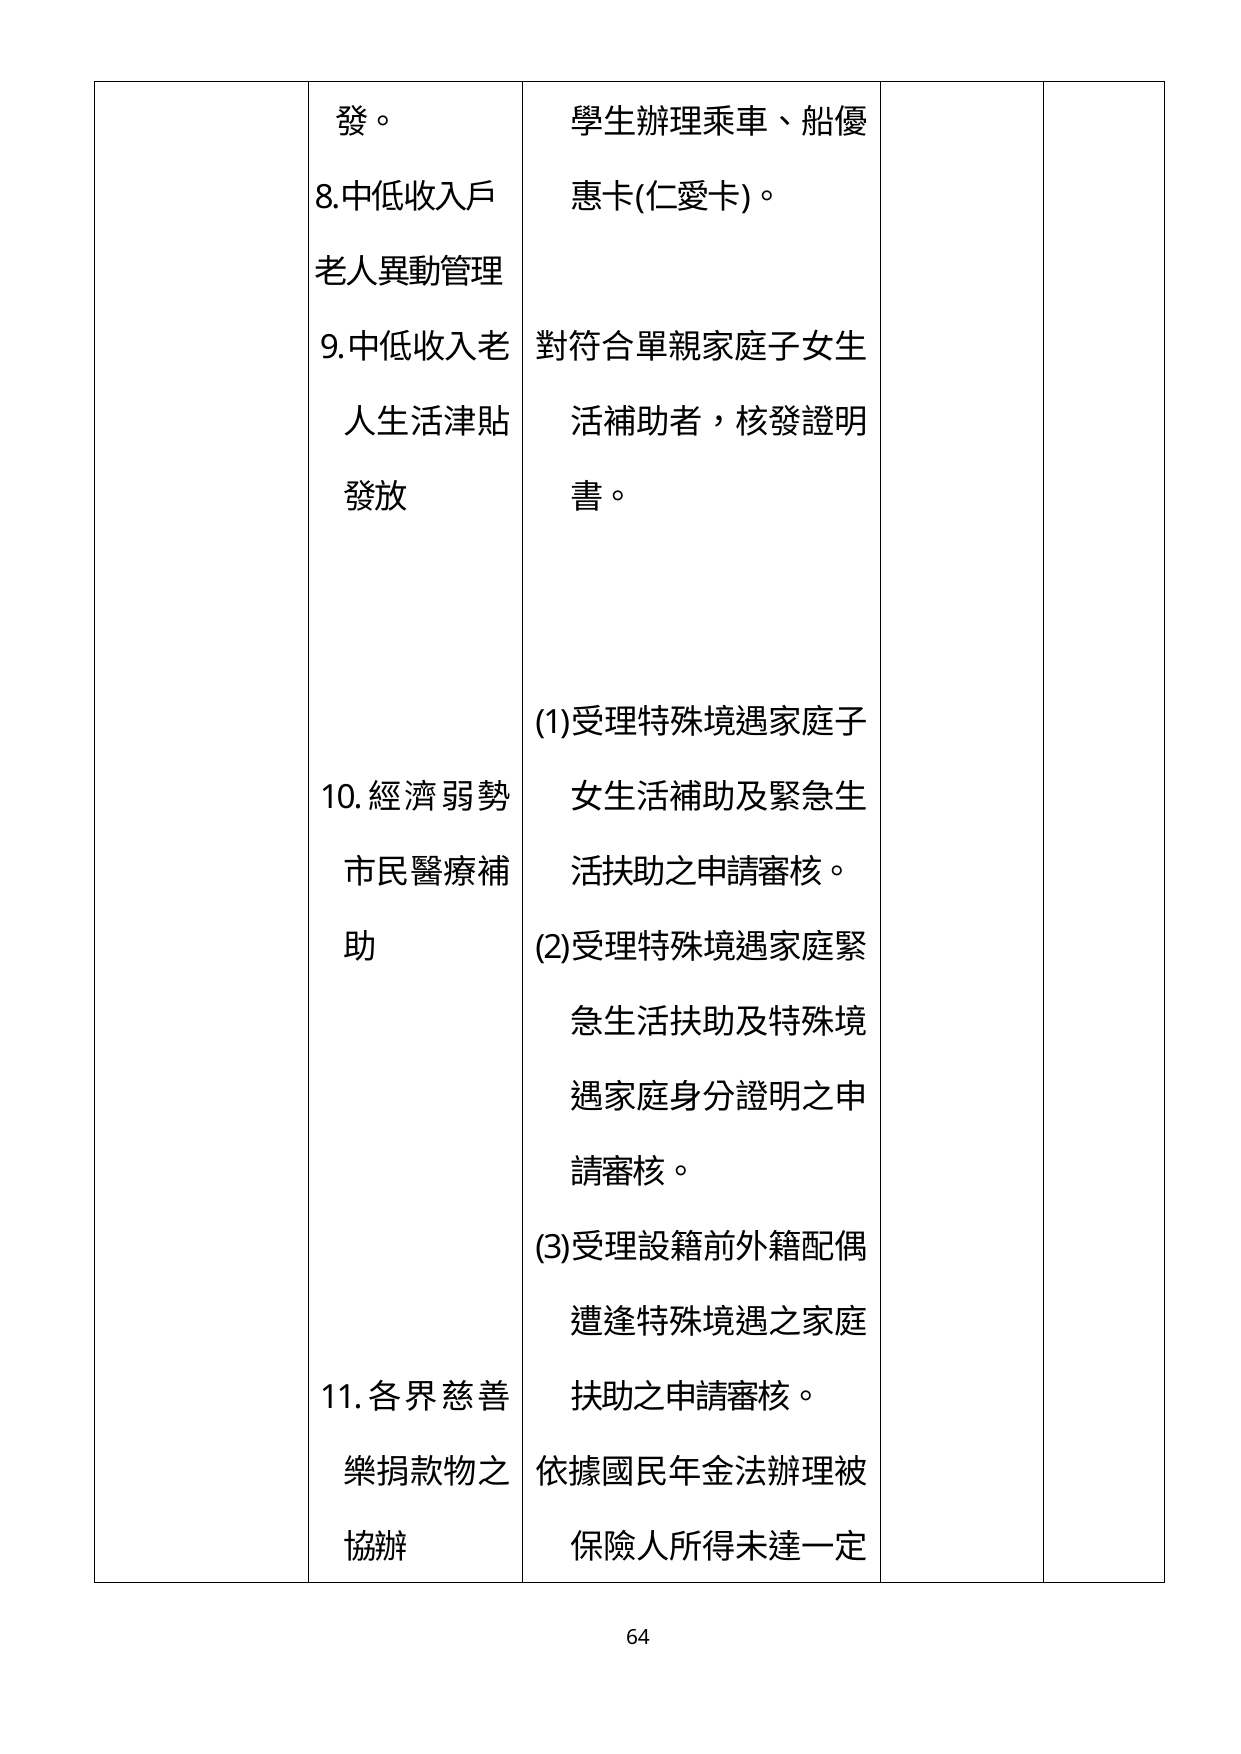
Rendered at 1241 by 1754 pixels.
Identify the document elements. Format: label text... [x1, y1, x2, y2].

table_cell 配合政府員額精簡政策，賡續執行員額精簡目標。 依「行政院及所屬各機關推動業務委託民間辦理實施要點」及本府年度委外實施計畫規劃辦理委外。 依「本府所屬機關分層負責實施要點」規定，審酌各項公務性質及權責輕重，依劃分層次詳加檢討，分層負責權責劃分、務求細密明確。 依照法定時限辦理銓審。 職務出缺，除由現職人員升補外，均申請分發考試及格人員或依業務需要商調他機關現職人員。 現職人員陞遷依照公務人員陞遷法與施行細則辦理陞補。 (1)加強平時考核要求各課室主管對同仁工作勤惰、品德生活，列舉優劣事蹟記載於平時成績考核記錄表，以作為年終考績之依據。 (2)對平時工作積極、業績優異或品德操守良好，有具體事蹟之人員予以激勵表揚。 (1)激勵員工參加本府人發中心訓練，以加強「為民服務」新觀念，提高工作效率。 (2)鼓勵人員參加空中大 學與行專或各大學之學 士、碩士在職專班進修。 (3)聘請著名之法律、心理健康、學者或英文名師蒞所進行專題演講，以增進同仁基本法學常識及如何促進身心健康與如何強化公務人員之英語能力。 對於員工每日上下班之刷卡及公出、外勤嚴予管制，每月並不定期查勤2次以上。 凡公務人員有特殊功績、勞績或優良事蹟，依規定專案請頒功績、楷模獎章外，服務成績優良者，於退休(職)、資遣、辭職或死亡時，任職滿40年者，請頒特等服務獎章；任職滿30年者，請頒一等服務獎章；任職滿20年者，請頒二等服務獎章；任職滿10年者請頒三等服務獎章。 (1)依據公務人員退休法之規定，逐年檢討列冊實施。 (2)繼續辦理退休人員三節慰問，並邀請退休人員參加各項團體活動。 (3)確實建立退休人員名 冊、支領月退休人員名冊，以加強照護退休人員。 辦理員工待遇、其他給與各項補助。 依規定辦理各項人事資料之建置及更新。 賡續建立或更新機關與個人資料，按時填送各項表報。 加強實施員工參與及建議制度，以提升行政效率。 要求員工1年至少要有40小時終身學習之護照認證登記(按季催促)。 利用集會及文宣等各種傳遞訊息方式，加強宣導性騷擾、性別歧視防治觀念及申訴管道，並利用各項訓練講習課程中，適當規劃性別平權及性騷擾防制相關課程。 積極拔擢績優女性同仁， 並依限填報相關資料參加 推動性別主流化木棉獎及 特別獎評選。 (1)推動職員參加健 康檢查措施並予健檢補助。 (2)辦理員工心理輔導研習、員工協助方案。 依規定繼續貫徹足額進用身心障礙人員。另本所依規定需進用原住民。 依行政院規劃設計之公務人力資本衡量制度，辦理問卷調查，並統計分析，以作為人事管理之重要參考。 (1)蒐集輿論反映資料，專人慎重處理，以達行政效率。 (2)機密案件依照規定辦理，以確保文書作業安全。 切實依照「高雄市政府文書處理實施要點」及有關法令規定，辦理公文收發、繕校工作。 依照「印信條例」及有關法令規定管理與使用印信。 設置專人，依照「高雄市政府文書處理實施要點」及有關法令規定辦理，使文卷案案可稽，並加強作業效率，提昇管理與應用功能。 (1)協助各課室提出研究發展計畫以助益區政革新。 (2)依照研究單位或個人所提研究計畫呈報市府敘獎。 (1)切實執行稽催工作，掌握公文處理流程。 (2)加強實施市府訂定之 「人民陳請案件作業流程處理期限」，以提高時效。 (1)上級交辦及重要業務列入追蹤管理。 (2)有關業務之協調與連繫。 (1)研擬下年度施政計畫先期作業，函報民政局審核後報府審議。 (2)擬訂下年度施政計畫草案報府審查並轉送市議會核備。 (1)賡續本所辦理為民服務平時考核工作。 (2)繼續實施「表揚績優地方人士實施要點」鼓勵提倡熱心公益者。 (3)與人民有關業務做到單一窗口櫃台化，達到一 貫作業要求。 (4)規劃辦理以電話及通訊處理申請案件及簡化各項申請書表及其流程，以達到便民目的。 (5)舉辦為民服務工作人員講習及分組研討以提高素質。 (6)提供民眾便捷的各種意見反映管道。 (7)撰擬每年度為民服務工作績效報告。 (1)配合市府資訊中心戶役政電腦連線，持續推動辦公室自動化，並加強培訓區政資訊人員備用。 (2)反映意見均納入民意資訊系統，俾便瞭解處理情形。 (3)申請資訊設備，推動辦公室自動化。 隨時上線受理、通報、處理、回覆服務。 (1)選定易滋弊端業務項目辦理業務稽核，先期發掘業務缺失並提出改進措施。 (2)透過各種會辦案件或召開政風座談會及執行專案訪查，研提業務興革建議，提昇機關廉能形象。 (3)檢討本所「無效率不便民」之行政規章，並透過廉政會報及主管會報適時修正，以提昇行政效率及消弭貪瀆成因。 (1)主動發掘員工廉能事蹟，簽報首長公開表揚或獎勵，樹立公務員優良典範。 (2)受理公職人員財產申報，並於次年辦理實質審查作業，另受理民眾查閱申請。 (3)主動配合業務單位活動加強辦理反貪、反詐騙及消費者保護等宣導作為。 (4)彙集本所採購資訊，釐析異常案件，實施重點稽核，防制弊端發生，提升施政品質。 (1)加強公務機密維護宣導工作。 (2)實施定期與不定期機密維護檢查，發現缺失立即簽請改進。 (3)針對重要行政會議及採購底價等易滋洩密事項或有關國家安全、國家利益事項，協調策訂嚴密專案保密措施，杜絕洩密情事。 (4)辦理專案資訊機密維護檢查，配合資安演練，機先消弭資安事件，有效確保機關資訊安全。 依照本所環境特性研修訂「預防危害或破壞事件實施計畫」乙種，並結合行政力量確實執行。 實施定期與不定期預防措施安全狀況檢查，發現缺失立即簽請改善。 依據本所門禁管理安全措施確實辦理並配合保全公司，加強巡邏查察，以確保機關安全。 春安、十月慶典或專案期間召開安全維護會報，以落實安全維護功能。 依據「市府處理民眾來府陳情案件聯繫作業注意事項」規定，協調主管單位妥處民眾集體陳情案件，加強重大偶突發或危安事故之預警資料蒐報，並於事件發生1小時內，通報上級機關。 蒐集違反國家安全法第2條之1情事及有關危害國家安全及影響國家利益之資料，提供調查機關處理。 加強查察員工品德生活違常、行政缺失等情事，審慎研析案情，以發掘貪瀆不法。 對易滋弊端之業務，如採購案件，積極發掘，查處貪瀆不法案件。 依據行政院頒「獎勵保護檢舉貪污瀆職辦法」，受理各類檢舉案件，並依法審慎處理。 依高雄市地方總預算編製作業手冊及有關規定，就各業務單位工作所需，依規定範圍核實編製年度歲入、出預算。 預算完成法定程序後，參照各業務單位年度工作進度，編製預算分配表陳報市府核定後付諸實施，並切實監督執行。 （1）經費動支核簽應與預算編列用途相符;預算執行應與計畫進度相合，如有落後，促請業務單位注意檢討改進。 （2）採購計畫應依政府採購法及相關子法規定程序辦理。 （3）健全財務秩序，加強財務內控，除嚴格審核各項收支憑證外，不定期實施現金、票據與證券查核等。 （4）依據帳籍按月編製會計報告;上半年編製半年結算報告，按年編製單位決算。 （5）各項支付案件依法審核，除採購卡給付項目外，儘速隨到隨辦，儘速完成支付手續，一般以不超過五天為限。 （1）辦理各類公務統計報表之審核與管理。 （2）配合及協調辦理各項統計調查工作。 （3）兼（協）辦統計調查人員之遴選與聯繫。 本區現有里數8里，要求各里辦公處擬訂年度工作計畫報區公所審核，並注意其執行績效，適時加以考核。 每3～4個月召開1次里業務聯繫會報，除里長、里幹事、本所各課室主管參加外，並邀請區內有關機關主管人員參加，報告業務狀況、檢討改進里行政工作之推行及彙集建議案作妥切之處理。 依據「高雄市區里區域調 整暨鄰編組自治條例」之規定，隨時調整鄰之編組，以健全基層組織。 (1)資深里鄰長服務滿10 年且無不良事蹟者選拔之，其繼續服務者，每滿5年表揚1次。除里長部份轉報市政府核獎外，鄰長部分由區公所頒發獎狀及獎品。 (2)特優里鄰長就現任且 無不良事蹟者，依規定 程序及名額提經區務會 議通過後報請市政府頒 獎表揚。 (1)依據高雄市政府民政 局86年11月13日高市府民四字第6170號函修正通過「高雄市里幹事服勤要點」辦理。 (2)規定里幹事上午集中在本所辦公、下午至里辦公處簽到辦公。 (3)訪問目的為瞭解里民一般狀況，發現困難問題主動為其服務。 (4)適時整理戶長資料之異動，並將訪問結果登記在戶長資料卡。 (5)為強化里幹事之服勤，由民政課長及督導考核小組分定期與不定期方式赴里督導，並填訪查表送區長核閱，區長並作重點督導。 每週星期四上午10時30分舉行里幹事工作會報，由各課室主管，提示工作事項，著重工作檢討、疑難問題之解決，並作成紀錄送區長核閱。 擬訂鄰長講習計畫，以溝通作法，促進政令之推行，本區鄰長共39人，限於場地分批辦理鄰長講習。 (1)擬訂鄰長參訪各項建設活動計畫及參加注意事項。 (2)調查參加參訪各項建設活動人數。 (3)依照計畫分梯次執行。 里鄰長於任期內死亡者，發給1次喪葬補助暨遺族慰問金，其標準如下： (1)里長：2萬元。 (2)鄰長：1萬5仟元。 每位鄰長每人每月2,000元交通費。 每位里鄰長每人每月240元。 依據全民健康保險暨相關規定辦理。 依規定編排開會日程表，做好會前準備工作並督促如期召開。 (1)印發里民大會(基層建設座談會)通知單，提案事項公告挨戶通知公民出席參加。 (2)督促里辦公處編印開會資料。 (3)彙集並印發政令宣導資料。 (4)函請機關學校團體派員列席里民大會。 (5)區長、主任秘書與各課室主管列席各里里民大會(基層建設座談會)，並考核開會情形。 (6)督促會後紀錄簿之整理與建議案之陳報，建議案列入追蹤管制。 (7)召開工作檢討會，針對工作缺失檢討改進。 (1)督導並運用各里、鄰組織，加強基金之募集及教育宣導工作。 (2)配合治安單位，協助維護社會安全，防止犯罪。 (3)舉辦敦親睦鄰活動，加強鄰里互助。 (1)要求里幹事鼓勵並宣導轄內市民自動自發(反映)改善市容。 (2)依據「高雄市政府改善市容查(通)報實施要點」辦理，對改善市容案件儘速填寫查(通)報，逕送業務有關機關辦理，並轉報市府處理。 在轄區內如有發現廢棄車輛，要求各里幹事及時查報並函轉警察單位辦理。 (1)發動改善民俗實踐會 委員勸導民眾實踐節約。 (2)勸導市民參加集團「婚 禮」力求節約，不舖張。 利用各種集會(里民大會及寺廟基層會議)時宣導。 (1)利用里民大會，廣予宣導調解功能。 (2)及時召開調解委員會議調解糾紛。 約聘律師免費受理法律諮詢服務。 不定期清查、訪視轄區內未登記之寺廟、教會(堂)，積極輔導辦理登記。 (1)加強財務稽核。 (2)輔導健全組織。 (3)掌握動態，出席各項會議。 (4)加強溝通互動、協助解決各項疑難問題。 加強寺廟神壇查察，輔導正常宗教活動，推行端正禮俗，嚴防神棍斂財或傳播邪教等不法行為。 輔導節約祭典費用，興辦公益慈善活動，以彰顯宗教慈悲濟世、教化社會、造福人群之精神。 (1)輔導祭祀公業土地派下提出祭祀公業土地登記。 (2)核發祭祀公業派下員證明。 （1)定期召開「強迫入學委員會」，執行強迫入學條例施行細則有關規定事項，並隨時追蹤中輟通報學生，執行強迫入學規定。 (2)適時調查區內學齡兒童，確實審核戶籍資料，並依學區劃分填送入學通知單。 (3)協助通知身心障礙學童報名特教班，接受特殊教育服務，若手冊將到期，協助速至區公所更換，以保障特殊學生之權益。 (4)配合各校輔導休學或自動離校之學生，繼續完成9年國民教育。 (5)追蹤經安置特教班未入學之身心障礙學生。 (1)加強配合推行莊敬自強端正禮俗宣導。 (2)適時配合舉辦各種社教及家庭教育活動。 (3)利用各種集會適時予以精神教育，並宣導「家庭教育」及「交通安全教育」等。 (4)洽請教會、社團及寺廟 舉辦有意義的文教活動。 (5)舉辦族語演講比賽及書法、畫畫比賽。 (6)廣設終身學習場所，推動終身學習活動。 (7)加強宣導守法觀念，鼓勵社區自主精神意識，以塑造優質環境，培養居民認同感。 敦聘學者專家舉行文化講座加強民眾文化素質之提升。 (1)依據高雄市滅蟑工作計畫及進度，全面展開滅蟑工作，加強宣導及滅蟑毒餌分發各家戶。 (2)滅鼠、滅蟑週前召開籌備會將毒餌分發運送各里辦公處，由里鄰長、里幹事挨戶配達，滅鼠週內派員督導考核。 (3)毒餌分送本區轄內各住戶配合統一施放。 (1)配合環保局推動垃圾分類，資源及廚餘回收活動宣導。 (2)宣導廢油及廚餘不得傾倒排水系統，應適當收集後交環保局環保車處理。 督促輔導檢查小組加強各里住家室內外登革熱病媒蚊孳生源清除工作。 編成聯合執行小組執行工作： (1)要求住戶(商店公司行號)維護自家四週兩公尺以內環境之清潔，責成各里執行小組切實勸導取締。 (2)空地廢棄物清運後，責成地主圍籬以防傾倒廢棄物。 (3)調查髒亂死角並維護已清除之地點。 (4)協調空地業主圍籬。 (1)協助清潔隊對全區垃圾清運及水溝清疏。 (2)要求各里密切配合。 對於區內權管之公廁，每週督導檢查。 利用各種集會及辦理文化講座宣導： (1)餐飲業者應裝設油煙污染防制設備，維護鄰近住家環境衛生。 (2)配合中元普渡紙錢集 中焚燒活動，減少空氣污染。 (3)於各種集會及辦理文 化講座時加強宣導；使用滿三年以上之機車，每年應於行照發照月份前一月至次月共三個月間，實施排氣定期檢驗乙次，逾期未定檢，將處新台幣2000元罰款，並禁止換發行照。 本所招標辦理之住家屋後溝清濬消毒等各項工作所產生之廢棄物，依法委託公民營廢棄物清除處理機構清除處理，或向清潔隊申請代運，並管制該廢棄物之流向。 （1）協助醫療衛生單位推行醫療保健及公共衛生工作。 （2）鼓勵市民按時接受各項疫苗接種。 （3）利用行政系統、里民大會協助推行食品安全等各項衛生教育工作。 （1）每月定期召開登革熱區級防疫指揮中心會議，建立跨單位合作機制。 （2）宣導各里成立里滅蚊志工隊。 （3）規劃辦理里鄰長登革熱研習會及社區民眾登革熱衛教宣導。 （4）請各轄區里幹事查報轄區內破損空屋函報各權管單位。 （5）病媒蚊調查布氏指數三級以上里段，於3-7日內動員清除孳生源工作（落實三級大掃除、四級大掃蕩）。 （6）根本處理轄區內積水地下室、破損空屋、髒亂空地、廢輪胎廠、回收場、陽性水溝、大型隱藏性孳生源。 （1）於流感大流行時，執行轄區臨時集中收治隔離場所防治措施。 （2）利用各種集會宣導流感防治措施。 （3）辦理流感種子教師與防疫志工之組隊培訓。 （4）協助宣導市民接種流感疫苗。 （1）配合公所活動或鄰里長集會，宣導結核病防治及七分篩檢表。 （2）協助經濟弱勢者X光巡檢活動。 （1）提供預防感染愛滋病的方法等衛教資訊。 （2）鼓勵市民利用轄區衛生所資源，接受愛滋病毒篩檢。 協助推動社區健康營造。 （1）協助發掘及通報社區有長期照顧需求個案。 （2）結合社區資源宣導長期照顧服務。 （1）強化轄區內里長、里幹事推動「老人免費裝假牙」人員在職教育訓練，內容包括假牙申請方式、補助年齡及對象、假牙補助類別及補助經費。 （2）結合社區資源宣導「老人免費裝假牙」之老人社會福利政策。 （1）配合衛生單位針對所轄里長、里幹事辦理自殺防治守門人訓練，落實守門人功能，訓練成果累計達轄區里數80%以上。 （2）利用行政系統、里民大會協助推動安心專線：「0800788995」。 落實社區內自殺高風險個案的發掘、關懷、轉介及通報。 協助宣導24小時不打烊免付費戒毒成功專線「0800-770-885 請請你、幫幫我」。 (1)依據內政部國防部函頒「民防團隊編訓服勤實施規定」辦理。 (2)本區民防團、分團經常檢討。 依上級規定辦理。 遵照上級所頒演習計畫及 規定辦理。 設立「空襲災害收容救濟站及分站」。 調查戰時可動員人力、物力，隨時掌握動員及徵購徵用。 (1)依據市府年度動員分類執行計畫策訂本區動員執行計畫。 (2)辦理動員之協調、訓練與演習工作。 (1)依轄區特性舉行防火 防災(防颱、防震)宣導 。 (2)印製相關防火宣導資 料、標語實施里鄰宣導。 (3)利用里民大會及鄰長 會議宣導居家防火、用電安全等防災宣導。 (4)輔導市民自行購置維 護滅火器等消防器材及裝設照明及監視錄影設備。 （1)依據「高雄市地區災 害防救計畫」及災害防救法相關規定辦理。 (2)配合「市級災害應變中 心」之成立，於內部成立「緊急應變小組」，執行「災害應變中心」交 付之各項災害防救任務。 (3)執行災情查報任務，並 將災情彙整定時回報「災害應變中心」。 (4)整合災害防救相關業 務，並由專人辦理。 （1）古蹟提報。歷史建築 提報。 （2）協助維護文化資產。 依據軍方需求，收集最新各種資料及實地調查正確獲得資料，提供軍方需求資料。 依兵役法修正施行前補充兵及國民兵管理運用辦法：國民兵依其原有身分列管、辦理國民兵身分證明書申請、換（補）發及異動，除、禁役等作業。國民兵以鄰、里完成編組，戰時及非常事變時，依令接受勤務編組及召集服勤。 依替代役備役役男管理作 業規定辦理：辦理退（停）役編組、異動、轉免、回、除禁役等作業。每年辦理役籍資料清查作業，以防脫、漏管理。平、戰時及非常事變時，接受勤務編組及召集服勤。 (1)每年1至4月前辦理兵籍調查。 (2)建立役男電腦資料檔並列印及齡名冊。 (3)執行申報登記及註記存檔。 兵籍調查完畢後，凡徵兵及齡男子未在學無緩徵原因，填發徵兵檢查通知書個別通知役男依指定日期、地點前往接受徵兵檢查，在學之大專役男，待其畢業前3個月辦理徵兵檢查；並配合兵役局徵兵檢查實施計劃彈性處理。 經徵兵檢查，判定常備役體位者(或替代役體位者)列入參加軍種兵科及徵集順序抽籤，並編造抽籤名冊及徵兵處理籤號名冊。 依照市府配賦梯次名額造送應徵名冊，填發徵集令，整理兵籍資料造送交接名冊派員護送引導入營。 (1)依據役男申請服替代役辦法規定：役男經徵兵檢查為常備役體位者，並符合專長、一般資格或特殊條件及限制條件者，得申請之。 (2)由役男或其代理人於內政部公告申請期間，檢具有關證明文件，向戶籍所在地區公所提出。 (3)經受理後，依規定陳報市府兵役處或內政部役政署核處。 (4)申請人數在核定員額內時，逕予核定；逾核定員額時，以抽籤決定之。 (5)配合年度役男徵兵檢查同時辦理。 (1)經徵兵檢查判定為常備役體位考選預(士)官甄試合格錄取者兵籍資料整理登記並依據國防部需要，由其製發入營通知書，寄達錄取考生，通知自行報到入營。 (2)整建兵籍資料及繕造 交接名冊送達施訓單位。 依兵役法規定，凡判定免役體位者核發免役證明，判刑5年或實際執行合計滿3年以上核定禁役，高中以上學校在校學生或犯有期徒刑以上之罪在追訴中或執行中者核定緩徵。 (1)凡合於是項辦法各款 規定者，填具審核表，檢附戶籍謄本有關證件。 (2)調查審核。 (3)造送補充兵處理名冊。 (4)經核准者，徵集為補充兵役。 (1)依役男出境處理辦法規定：役男申請出境符合規定，經由市府(區公所)或內政部入出國及移民署核准出境並按照申請核定期限屆滿回國接受應服兵役。 (2)歸化我國國籍者及回國僑民(生)役男兵調、體檢、抽籤、徵集、異動管理。 (3)大陸來台役男身調、體檢、徵集及異動管理。 (1)依兵役法第18條第4款「家庭發生重大變故，須負擔家庭生計主要責任」及常備兵補充兵服役規則第15條之認定標準辦理。 (2)符合條件者，向區公所提出申請，經市府複查後，逕報所隸總司令部審核，並核定退伍生效日期。 (1)依替代役役男提前退役辦法第2條規定情形辦理。 (2)符合條件者，向區公所提出申請，經市府複審並陳報內政部核定。 (1)平時掌握異動管理。 (2)兵籍資料整理齊全。 (3)事故處理必須辦理迅速配合徵集處理正確要求。 (4)依照本市戶役政業務資訊化，推動有關業務事項。 現役軍人家屬異動連繫及維護權益並管理。 (1)役男入營後15日內，調查家屬家況並初審不能維持生活扶助等級。 (2)繕造一次安家費及三節生活扶助金名冊，委託郵局匯款至家屬帳戶。 (1)年分三節，均於節前派員按戶實施複查，並辦理等級異動或註銷。訪問中發現家屬特殊災害貧困，並呈報發給急難慰問金。 (2)家屬生育喪葬補助，隨時受理24小時送現到家。 (1)現役軍人因公陣傷亡之慰問及喪葬補助，並辦理異動管理。 (2)遺族登冊整理及異動，維護權益。 護送徵召兵員入營，防止 中途意外事故，確保安全。 深入里鄰訪問徵屬，解答有關兵役法令。 (1)協助徵屬應辦兵役事項。 (2)里民電告或獲悉徵屬患急性疾病，家無照顧者，協助送醫治療。 (1)繕造義務役還鄉資料及報到名冊。 (2)配合輔導會安置傷殘及退役軍人與傷殘重建工作。 依照本市戶役政業務資訊化，推動有關業務事項。 (1)後備軍人遷(出)入於接獲通報15日內移資或催資列管並注意時效管制，對異動案件未結案件，主動追查以免造成延緩結案，務使異動事故減少至最低限度。 (2)自87年10月起後備軍人異動管理以電腦資訊管理，本市及台北市、台灣省各縣市均已為電腦化資訊管理，處理迅速，簡化減輕作業。 (1)異動列除管統計務求數字正確無誤。退伍報到注意資料校正、戶籍遷入報到著重並加強後備軍人家庭狀況調查，以期人資一致，以利召集業務。 (2)離營應報到之後備軍人已逾規定時期仍未報到者，其管制、查詢、催辦，依管理規則辦理。 (1)依照年度清查計畫，查對梯次退伍人數及在營在鄉各項事故，編造名冊，分階段處理。 (2)注意行方不明失蹤後備軍人之追查處理，消除重管、誤管、脫管等事故。配合戶籍冊資料兵役戶政合併清查補蓋役別章戳，核對兵籍資料錯誤更正登記造冊，分報市府兵役處及後備司令部。 (3)造報清查結果統計。 (1)由本市後備司令部，辦理點召、教召等訓練資料校正及事故處理。 (2)點召教召等不到人員 之清查追查未到點召或教召等人員之查尋處理。 依規定公告，並加強宣導，定於每年4月1日至4月30日止申請。 隨時受理申請。 隨時受理後備軍人就業職訓登記，並協助後備軍人查詢列印各項就業資料。 (1)加強後備軍人異動管理、兵籍與戶籍資料查對確實相符。 (2)配合動員需要，平常嚴密掌握後備軍人管額、有籍、有人不可漏管錯誤為原則。 (3)依照本市戶役政業務資訊化，推動有關業務事項。 依據高雄市選舉委員會訓儲相關規定辦理。 (1)配合辦理原住民微型經濟活動貸款、專門人才獎勵、購屋補助、整修建住宅補助及綜合發展基金貸款、國宅配售、法律服務、協助解決生活上所遭遇之困境，使其獲得實質之照顧。 (2)積極鼓勵原住民青年參加職業訓練，習得一技之長，提升生活水準。 (3)宣導原住民登記族別，提升族別註記率。 (1)定期督導里幹事辦理家戶訪問工作及主管不定時訪視里長工作，加強民意反映、落實為民服務。 (2)強化為民服務工作，即時解決或解答民眾問題並迅速辦理民眾申請案件。 (3)追蹤解決里民大會決議案。 (4)一切以爭取民眾對政府的向心力為依歸。 召開集會時，將兒童及少年保護、家庭暴力及性侵害防治宣導列入會議內容。並於平時瞭解轄內高風險家庭之現況，以做預防性之通報防範。 (1)依據戶政事務所列印 65歲以上老人名冊，辦理重陽敬老禮金之發放。 (2)結合機關學校、各里辦 公處或社會機構、團體、運用社會資源，辦理敬老聯歡會或園遊會活動。 (3)配合市政府辦理百歲人瑞訪視慰問活動。 (4)配合市政府辦理老人金婚、鑽石婚、白金婚典禮活動，鼓勵區內符合資格老人夫婦參加。 受理年滿65歲以上老人及持有身心障礙手冊市民辦理乘車、船、捷運優惠記名卡(敬老卡、博愛卡及陪伴卡)。 辦理設籍本市老人參加全 民健保自付額補助及核退（每年7月和11月）事宜。 (1)結合福利機構或社會公益團體辦理65歲以上老人營養餐食服務。 (2)申請市政府補助及運用社會資源辦理設籍高雄市65歲以上中低收入獨居或行動不便老人送餐到家或定點用餐服務。 (1)結合社區資源宣導長期照顧服務。 (2)協助通報轄區失能老 人至長期照顧管理中心。 (1)委託民間機構、團體經營管理維護老人活動中心、老人亭。 (2)活化老人活動場所，辦理各項老人文康、休閒、進修、講座服務等活動。 (3)加強受託管理老人活動中心團體電話問安、訪視關懷獨居老人服務。 (4)充實老人活動場所康樂器材及安全設施。 配合市政府及社團辦理表揚模範老人及敬老楷模活動。 由區公所受理申請轉社會局審核撥款。 凡列冊有案低收入戶，子女12歲以下送各托兒所，由市政府補助收托費用。 凡年滿65歲以上列冊低收入戶之孤苦無依老人及年滿15歲以下孤兒，報請仁愛之家收容頤養，或送請育幼院扶養。 辦理身心障礙者鑑定表申請、手冊發放及通知後續鑑定等相關工作，俾身心障礙者享有身心障礙者相關法規所規定之福利。 凡身心障礙者受過技藝訓練，有一技之長欲創業而無資金者，可向勞工局申請辦理貸款，經核定，最高額每名可貸50萬元正。 身心障礙者遷出入異動登記、核發、補發、換發身心障礙手冊。 低收入戶戶內高中以上學生辦理乘車、船優惠卡(仁愛卡)。 對符合單親家庭子女生活補助者，核發證明書。 (1)受理特殊境遇家庭子女生活補助及緊急生活扶助之申請審核。 (2)受理特殊境遇家庭緊急生活扶助及特殊境遇家庭身分證明之申請審核。 (3)受理設籍前外籍配偶遭逢特殊境遇之家庭扶助之申請審核。 依據國民年金法辦理被保險人所得未達一定標準者，資格審查核定等事項。 受理相關補助事宜。 (1)第一類低收入戶，每口每月11,890元。 (2)第二類低收入戶每戶每月5,900元。 (3)第三類低收入戶每年 三節(春節、端午節、中秋節)每節每戶2,000元。 (4)一、二、三、四低收入戶春節慰問金單口者2000元，有眷者3000元。 (5)第二、三、四類低收入戶高中以上學生每月發給就學生活補助5,900元。 (6)未滿15歲子女或15歲以上未滿18歲仍就讀國民中學，每月發給子女生活補助2,600元。 (1)設籍本市有社會救助法第二十一條各款所定情形之一者，依本市急難救助辦法辦理救助。 (2)設籍本市並受僱於外縣（市）之雇主，缺乏車資前往就職，或外縣（市）居民流落本市，缺乏車資返鄉者，依本市急難救助辦法辦理救助。 依馬上關懷急難救助實施計劃辦理： (1)負擔家庭主要生計責任者死亡、失蹤或罹患重病、失業或因其他原因無法工作，致家庭生活陷入困境。 (2)其他因遭逢變故，致家庭生活陷於困境。 未滿18歲，子女二口以上者，每人每月補助新臺幣2,000元；單口者每月補助新臺幣2,300元。 受理低收入戶申請，經調查、核定後，依核定類別列冊照顧。 低收入戶遷出入死亡異動通報連繫。 列冊有案之低收入戶、中低收入戶老人及身心障礙者依據申請由區公所核發證明。 中低收入戶老人遷出入死亡異動通報聯繫。 設籍本市年滿65歲以上市民，其家庭總收入、存款及不動產價值符合一定金額規定者，每月底發給中低收入老人生活津貼。 設籍本市滿6個月以上經濟弱勢，參加全民健保，自就醫日起3個月內自行負擔醫療費用超過5萬元且未獲其他單位醫療補助或保險給付者，陳報社會局核定補助。 各界人民慈善團體捐贈物品之配合辦理並通知轉發。 協助市府及有關單位配合辦理。 受理申請後，經調查、核定後列冊補助。 低收入戶65歲以上老人因罹患慢性疾病，癱瘓長期臥病在床且親友無法照顧者，陳報社會局協助其安置養護機構。 列冊低收入戶市民，會知健保局辦理投保，可免醫療部份負擔。 設籍並實際居住本市之經濟弱勢市民，經醫生診斷需專人看護而無家屬或家屬無法提供看護者，陳報社會局核定補助。 受理申請，經調查、核定後，列冊補助，生活補助至18歲，教育補助以未滿25歲就讀大學為限。 設籍本市領有身心障礙手冊其家庭總收入、存款及不動產價值符合一定金額規定者，每月發給生活補助費。 區公所受理，並登錄系統後，送中央查調資料，經社會局核定補助，由區公所函復民眾核定結果。 受理災情查報及災害救助申請，並依災害救助相關規定發放救助金。 (1)防汛期間針對災害潛勢區加強民生物資安全儲備機制，並強化充實災民收容避難所設施設備與安全維護管理機制。 (2)適時進駐災害應變中心，掌握即時災情，並辦理災害期間災民收容安置作業與暢通救災物資調動管理。 各里辦公處於國家各種慶典紀念節日，鼓勵民眾及各公司行號、學校、機關、工廠及各住戶懸掛國旗或張燈結彩。 (1)各里辦公處及各機關、 學校、社團推荐好人好事、模範父親、多元形象媽媽、優秀青年、孝親家庭、模範老人、敬老楷模。 (2)各種模範代表，經區級 初審後報請市級評審表揚。 (1)由戶政事務所提供65歲以上老人名冊交本所彙整辦理發放禮金作業後，發放名冊送社會局核銷。 (2)採郵局轉帳方式或由各里幹事負責轉贈各老人禮金，以表示敬老慰問。 (1)戶政事務所提供本區65歲以上老人造冊統計交本所彙整，以便辦理敬老重陽活動。 (2)配合高雄市政府舉辦老人金婚、鑽石婚、白金婚等婚頌典禮活動，並為具有資格老人夫婦報名參加。 (3)配合長青中心辦理長青運動會。 (1)適時舉辦區內運動會 ，並選拔優秀運動員參加全市及「全國性」比賽等。 (2)配合區體育會適時舉 辦各項運動競賽。 (3)配合社區需要、提倡慢 跑、慢速壘球、桌球等運動。 (1)輔導社區興建（設置）活動中心。 (2)社會環境衛生及垃圾 之改善與處理。 (3)社區道路、水溝之維修。 (4)停車設施之整理與添設。 (5)社區綠化與美化。 輔導社區生產建設基金之運用與管理，並定期(每年1次)查核存款情形。 社會福利之推動。 社區托兒所之設置。 其他。 加強改善社會風氣重要措施及國民禮儀範例之倡導與推行。 鄉土文化、民俗技藝之維護與發揚。 社區交通秩序之建立。 社區公約之制訂。 社區守望相助之推動。 (6)社區全民運動之提倡。 (7)其他。 (1)輔導合乎社區發展條件之地區成立社區發展協會。 (2)輔導社區定期召開會員大會暨理監事會議。 (3)加強推行社區福利服務。 協助推動社區健康營造，增進民眾健康。 協助發掘及通報社區有長期照顧需求個案至本市長期照顧管理中心。 (1)積極鼓勵婦女參與社區公共事務，培育社區婦女領導人才。 (2)積極鼓勵婦女參與社區活動，並營造本區特色。 (3)協助推動本市婦女政策、性別平等及婦女保護、落實性別主流化之推動等工作。 (4)協助推動高雄市婦女權益促進委員會社會參與小組之決議事項。 (5)協助其他有關婦女社會參與之事項。 (1)結合各相關局處、轄區派出所、清潔隊等單位及全體里幹事，組成清除取締小組，實施佔用物、廢棄物清除及野狗、遊民處置等工作。 (2)配合養護大隊推動社區予以美綠化及維護環境整潔工作。 (3)加強管理各活動中心 ，以符合社區居民利益。 設置社區關懷站，提供區內老人福利服務。 (1)財產增減、移動登帳報告登記。 (2)財產增減月報、半年報、報廢表之編擬年統計表並定期(不定期)盤點清查。 (3)「市有財產管理系統」線上作業。 (1)財產撥入接收捐送及購置之處理。 (2)財產之購置及營造請購單證簽辦與核定。 (3)財產之採購依據政府採購法規定辦理。 (4)採購驗收完畢後，採購單位將財產增加單、發票及有關文件，送會計單位查核確認後為財產產籍之登記。 (1)房地產等不動產權登記。 (2)辦理一般產權責任簽證。 (3)房地產租借事項。 (4)一般財產租借事項。 (5)租借爭執處理。 (1)財產損毀及遺失之調查理賠事項。 (2)財產保護及修繕事項。 (3)消防設備及飲水設備安全檢測。 (4)財產稅費及防護保險之處理。 (1)財產之報損、報毀或撥出之核定。 (2)辦理財產變賣標售事項。 (3)財產各項報表編報。 (1)車輛購置、贈與、移撥及報廢。 (2)車輛登記檢驗領照納稅事宜。 (3)車輛之保險事項。 (4)車輛之調派。 (5)油料與材料、工具報銷。 (6)車輛耗油量月報表之編造。 (7)車輛肇事之處理。 (1)車輛檢修報告及經費報銷。 (2)未合保養及修理事項之處理。 （1）依工友管理規定。 （2）依高雄市政府事務勞力替代措施推動方案及相關規定辦理。 (1)單位及人員清潔檢查工作。 (2)辦公處所佈置及調整建議。 (3)配合清除髒亂有關推行衛生清潔檢查工作。 (4)辦公廳內外環境之美化。 (5)辦公廳搬遷、計劃、進度、合約簽訂。 (1)宿舍居住人調離之處理。 (2)宿舍災害之處理。 (3)宿舍增修建之申請與報銷。 (4)宿舍申請登記、保證書簽訂。 基層建設各項工程會檢工作。 (1)編製年度物品購置概算。 (2)成躉採購之物品核定。 (3)辦理有關事務物品之採購。 (4)事務機械器具之保管養護。 (5)運動器材之保管養護。 (1)物品驗收後之處理。 (2)非消耗性物品之借用登帳。 (1)報廢物品之處理。 (2)物品收支月報。 (3)物品收支登帳。 (1)依據政府採購法規定辦理工程招標公告。 (2)開標結果之簽報。 (3)簽訂合約。 (1)財產變賣擬議。 (2)變更結果之簽報。 每半年填報半年報表，每年填寫年報表送財政局備查。 現金(支票)出納保管，經常與各課室密切維繫協調，依法執行，收支隨時登記，數字力求正確無誤確實。 (1)配合辦理度量衡授權事項。 (2)配合本市度量衡檢定所辦理轄區內度量衡器檢查事項。 (1)配合財稅相關單位辦理各項稅務宣導。 (2)財產稅（房屋稅、地價稅）補單事宜。 (1)受理攤販申請販營業許可證，經初核書面資料、種類、數量後，轉報經發局市場管理處覈實核發許可證。 (2)配合各區轄內分駐所、派出所整頓攤販，以維市容觀瞻。 (1)依據里民大會建議案及其他各項集會之建議案件會同里長、里幹事實地勘估、預估工程費，擬定工程先後順序。 (2)配合編配之工程費，擬定工程計畫及進度表，呈報市府核定後，依照計畫執行。 (3)參照民政局提供之工程標準圖辦理規劃設計工作，自行審核或視實際需要送請工務局審核。 (4)依據本市各區公所執行小型工程作業要點辦理招標、訂約、監工、驗收等工作。 (5)辦理情形成果，依式呈報上級核備。 依據新制定高雄市市區道路管理自治條例執行6公尺以下道路路面之改善及養護。 (1)擬定工程進度表，呈報上級核備。 (2)遵照規定程序辦理。 於每年六月配合經發局辦理轄內工廠營運調查及工廠執照之校正，以便掌握工廠營運實況及其家數。 依據各里所提之建議案件實地勘查，專案報請養護工程處編列預算辦理。 各街、路、弄、巷路燈損壞於接獲報告時，隨時連絡養護工程處維修人員前往修護。 依據各里提報轄內各路、街之行道樹、鄰里公園人行道紅磚等損壞時，連絡養護工程處前往維修。 (1)凡供民眾休息之公園之綠地，視其需要隨時建請養護工程處加以綠化，以美化市容觀瞻。 (2)鼓勵民眾，利用屋頂或空地多種植花木，以美化環境。 (3)協助養工處辦理市民種植所需花木之申請。 (1)依據商品標示法辦 理。 (2)宣導及輔導廠商商品正確標示。 (3)定期實施商品標示抽查。 1.中小排水管理、新建、修建及計畫提報 2.道路側溝新建、修建及計畫提報 3.高雄市政府委託事項 辦理高屏溪水質水量保護區水源保育與回饋計畫事項 受理區民申請，檢證移交耕地所屬公所勘查，符合後由本所核發證明書。 依據「稻米生產及稻田轉作後續計畫」受理申請，經查定後造冊呈報市府。 依高雄市珍貴樹木保護自治條例規定，對由本市市民或機關團體備齊樹木基本資料及相關文件提出申請案經初審後送主管機關審核。 對於珍貴樹木之所有人或占有人提出之申請，轉請市府工務局或經發局提供養護技術援助。 依據「全民造林運動實施 計畫」受理申請，經檢測審查後造冊呈報市府原住民事務委員會核發獎勵金。 依據「超限利用地處理計 畫」受理申請，經檢測 審查後造冊呈報市府原住民事務委員會核發獎勵金依據「森林保育計畫」受理申請，經檢測審查後造冊呈報市府原住民事務委員會核發獎勵金。 依據行政院原住民族委員 會「莫拉克颱風災區原住民保留地山林守護計畫」執行例行項目，協助本區原住民保留地調查、公有地造林、超限利用地及非法使用調查等維護工作。 依據水土保持局列管清冊 ，查報林業用地超限利用地案件，並經查報後提送相關資料呈市府辦理。 依原住民保留地開發管理 辦法第7條及第8條，由本所核定造冊送地政事務所審查登記。 依原住民保留地開發管理 辦法第17條由本所審查後陳報市政府核定。 輔導原住民取得民國77年2月1日以前使用其祖先遺留且繼續使用迄今之公有地，將符合申請條件造冊呈報市政府。 受理非原住民換約或續租、繼承及贈與案件，由本所審查後陳報市政府核定。 依原住民保留地開發管理 辦法第24條受理，經本區 土地權利審查委員會審查 通過後，層報行政院原住 民族委員會核定。 (1)各景點僱工維護及綠美化撫育勞動。 (2)荖濃溪魚類資源臨時人員查報及生態保育業務。 (3)觀光活動宣傳行銷等相關業務。 (4)輔導民宿合法登記。 (5)辦理民宿行銷與管理研習。 (1)辦理原住民手工藝研習。 (2)印製重建原住民手工藝成果等資料。 充實辦公廳設備，維護公共安全及營造優質洽公環境品質。 汰換及增購資訊硬、軟體設備，提升本所網路品質及資通安全。 (1)依據行政院原住民族委員會補助原住民族地區基本設施維持費作業要點辦理。 (2)依據本市各區公所執行小型工程作業要點辦理招標、訂約、監工、驗收等工作。 (3)辦理情形成果，依式函報上級核備。 [523, 82, 880, 1582]
table_cell [95, 82, 308, 1582]
table_cell 1.合理管制組織編制有效運用人力，並推動第3階段員額精簡措施 2.行政業務委外 3.貫徹分層負責 4.依限辦理銓審 5.貫徹考試用人 6.推行人事公開 7.健全考核整飭工作紀律 8.加強員工訓練進修提高工作人員素質，增進服務品質。 9.加強出勤管理 10.依照「行政院與所屬中央及地方各機關(構)學校請頒獎章作業注意事項」規定，請頒公務人員功績、楷模、服務獎章，以激勵士氣。 11.依規定辦理退休、撫卹、資遣，並加強退休人員照護。 12.加強辦理員工待遇 13.辦理人事行政資訊系統作業 14.加強人事行政資訊管理 15.推動參與及建議制度 16.落實公務人員終身學習政策 17.性騷擾及性別歧視防治 18.拔擢績優女性促進女性參與決策 19.加強關懷員工身心健康措施。 20.貫徹足額進用身心障礙人員及原住民政策 21.擴大推動及強化運用公務人力資本衡量制度 1.加強處理機要、機密文件業務，達到迅速、確實效果。 2.加強文書管理 3.印信典守 4.加強檔案管理 1.擬定研究發展計畫，提高工作效率。 2.公文查詢、稽催、杜絕公文積壓或延誤。 3.管制業務，確實執行。 4.強化施政計畫作業，落實施政績效。 5.加強行政革新方案，做好為民服務工作，促進區政革新績效。 6.持續推動辦公室自動化作業 7.24小時服務專線「1999．高雄萬事通」 1.政風預防工作 2.貪瀆發掘 3.加強公務機密維護 4.預防危害或破壞事件 5.查處檢舉事項 單位預算之 籌編 2.預算分配 預算執行，發揮 會計管理功能 辦理各項統計業務，發揮統計支援決策功能 核定各里辦 公處工作計畫 2.召開里業務會報及里長座談會 3.規劃調整里鄰行政區域 4.資深里鄰長獎勵及特優里鄰長表揚 1.加強里幹事服勤 2.舉行里幹事工作會報 1.辦理鄰長講習 2.辦理鄰長參訪各項建設活動 3.里鄰長喪葬補助費 4.鄰長交通費 5.義務職辦公補助費 6.里鄰長健康保險 1.每年度召開一次 2.督促各里充分準備鼓勵出席並開好里民大會 發揚倫理道德，培養互助互愛美德，防止犯罪，以建立安祥和諧社會。 1.維護市容整潔促進美化環境以增進市民生活品質 2.查報有牌廢棄車輛 1.婚喪喜慶節約 2.端正禮俗宣導 1.排除糾紛，疏減訟源，增進社會和諧。 2.法律服務 1.辦理寺廟、教會(堂)登記之申請。 2.加強寺廟、教會(堂)管理與輔導 3.建立神壇資料 4.輔導寺廟、教會(堂)興辦公益慈善活動。 祭祀公業之清查 配合推行義務教育、普及國民教育。 1.舉辦各項藝文活動端正社會風氣，提升市民生活品質。 2.舉辦文化講座 1.辦理家鼠、蟑螂防除毒餌成效。 2.加強協助推動垃圾分類 3.加強輔檢住戶清除登革熱病媒蚊孳生源工作 4.推行消除髒亂 5.協助清潔隊加強清理水溝及垃圾，並配合市容查報工作。 6.加強公廁維護管理 7.環境衛生宣導 8.管制廢棄物流向 1.配合辦理防疫保健、食品安全及全民衛教宣導 2.登革熱防治暨宣導 3.有效預防流感感染 4.結核病防治宣導 5.愛滋病防治宣導 6.社區健康營造 7.社區長期照顧服務 8.老人免費裝假牙服務 9.辦理「自殺防治守門人訓練」 10.高風險通報 11.戒毒成功專線宣導 1.加強民防團 隊員編組管理 2.民防團隊常年訓練 3.執行上級交 辦之民防演習 4.空襲災民收容救濟 5.人力、物力調查及徵購洽借。 充實年度各項動員整備工作，以強化全民國防理念。 1.防災宣導 2.辦理災害防救措施 加強區內文化資產保存及維護 1.兵要調查 2.國民兵役籍管理 替代役備役役男役籍管理 1.役男兵籍調查 2.役男徵兵檢查 3.役男抽籤 4.役男徵集 5.役男服替代役申請 6.預(士)官徵訓 7.免役禁役緩徵 8.常備役體位因家庭因素及替代役體位服補充兵役 9.役男出境 10.常備兵家庭發生變故，申請提前退伍。 11.替代役役男提前退役 12.其他 1.軍人及其家屬 2.家屬生活扶助 3.列報家屬各項補助 4.留守業務 5.兵員徵召輸送 6.兵役宣傳 7.便民服務 8.協助並照顧義務役軍人還鄉返家 9.其他 1.後備軍人異動管理 2.後備軍人退伍歸鄉報到 3.後備軍人資料清查 4.後備軍人各種召集 5.後備軍人緩召 6.後備軍人轉免役體檢 7.後備軍人就 業輔導及職訓 8.其他 辦理投開票所工作人員訓儲講習 改善原住民生活，輔導原住民就業。 1.促進民眾與政府觀念一致以利市政建設推展 2.落實里、社區兒童及少年保護、家庭暴力及性侵害等高風險家庭之查報與防治宣導 1.辦理重陽節敬老系列活動 2.辦理老人及 身心障礙者乘車、船、捷運優惠記名卡。 3.辦理老人全民健保自付額減免 4.辦理老人營養餐食服務 5.加強推展老人社區化照顧服務 6.經營管理維護老人活動場所 7.辦理模範老人及敬老楷模表揚 8.辦理中低收入老人特別照顧津貼 9.辦理低收入戶子女免費收托 10.受理孤苦無依老人及孤兒申請安養 11.確保身心障礙者福利 12.辦理身心障礙者創業貸款 13.身心障礙者異動管理 14.辦理低收入戶子女乘車、船優惠記名卡。 15.核發單親家庭子女生活補助證明書 16.辦理特殊境遇家庭扶助 17.辦理國民年金事宜 18.原住民購屋及整修住宅補助 19.原住民綜合發展基金業務 1.低收入戶家庭生活補助及春節慰問金之發放 2.民眾急難救助 3.「馬上關懷」急難救助 4.中低收入戶子女生活補助 5.低收入戶核定及照顧 6.低收入戶異動管理 7.低收入戶證明書、中低收入戶老人及身心障礙者證明書核發。 8.中低收入戶 老人異動管理 9.中低收入老人生活津貼發放 10.經濟弱勢市民醫療補助 11.各界慈善樂捐款物之協辦 12.身心障礙者聯誼活動之協辦 13. 中低收入戶子女生活補助 14.低收入戶老人公費養護 15.低收入戶健康保險 16.經濟弱勢市民重傷病住院看護費補助 17.單親家庭子女生活教育補助 18.辦理身心障礙者生活補助費發放 19.父母未就業家庭育兒津貼 1.災民救助 2.災害防救災整備工作 1.各種慶典活動協助推動 2.辦理好人好事代表模範父母親及各種代表之選拔 3.重陽節致贈 壽星禮金之活動 4.敬老活動工作之推行 配合推展全民運動，增進市民身心健康。 1.推展社區公共設施建設 2.推展社區生產福利建設 3.推展社區精神倫理建設 4.加強推行本區社區發展工作 6.社區健康營造 7.社區長期照顧服務 推動區內婦女權益、增進性別平等、促進婦女參與社區公共事務。 推動本區綠美 化公共休閒空 間 加強老人福利服務。 1.財產登記 2.財產增置 3.財產經營 4.財產養護 5.財產減損 6.車輛管理使用 7.車輛保養及修理 8.職工管理 9.辦公廳舍管理 10.宿舍管理 11.區內各項建設 12.物品採購 13.驗收保管 14.登記與報廢 15.工程招標 16.財產變賣之辦理 依照財產管理辦法規定辦理。 依照規定辦理，以達到隨收隨解之目標。 推行公制度量衡制度 協辦稅務事宜 協助整頓攤販 1.賡續執行基層建設小型工程 2.6公尺以下巷、弄、路面、暨成道路及排水溝維護工作之查報及協調。 3.管制基層建設小型工程發包工作，使工作按進度進行。 辦理工廠營運調查及校正 1.有關街、路、巷、弄建議裝設路燈案件轉報。 2.路燈之維修轉報 3.行道樹、鄰里公園人行道紅磚。 區內公園及綠地建議綠化之案件轉報 保障消費者權益，建立良好商業規範 水利行政之處理及水利事業之興辦 回饋金業務 1.開具確無農舍證明 2.輔導稻田轉作休耕. 1.負責珍貴樹木提報 2.宗教團體及轄區內其他珍貴樹木之保護事項 1.全民造林計畫 2.超限利用處理計畫 3.原住民保留地集水區 保護林帶禁伐補償計畫 4.山林守護計畫負責協助市政府會同勘查超限利用地 1.原住民保留地土地設定 2.原住民保 留地土地所 有權移轉 3.補辦增劃 編原住民保留地計畫 4.非原住民申請相關事項 1.公、民營企業或非原住民申請承租開發礦業、土石、觀光遊憩及農產品集貨場倉儲設施之興建等承租 2.綜合觀光業務推行及景點維護輔導本區民宿業務 3.輔導觀光產業 1.廳舍修繕維護 2.充實本所資訊設備 1.天然災害搶修。 2.部落聚會所之興（修）建、養護及充實內部設備。 3.部落聯外道路、橋樑(含吊橋)及簡易自來水設施之維修養護。 4.部落巷道、排水溝、路燈、水電與其他攸關民生小型工程之興設及改善。 [309, 82, 522, 1582]
table_cell [881, 82, 1043, 1582]
table_cell [1044, 82, 1164, 1582]
